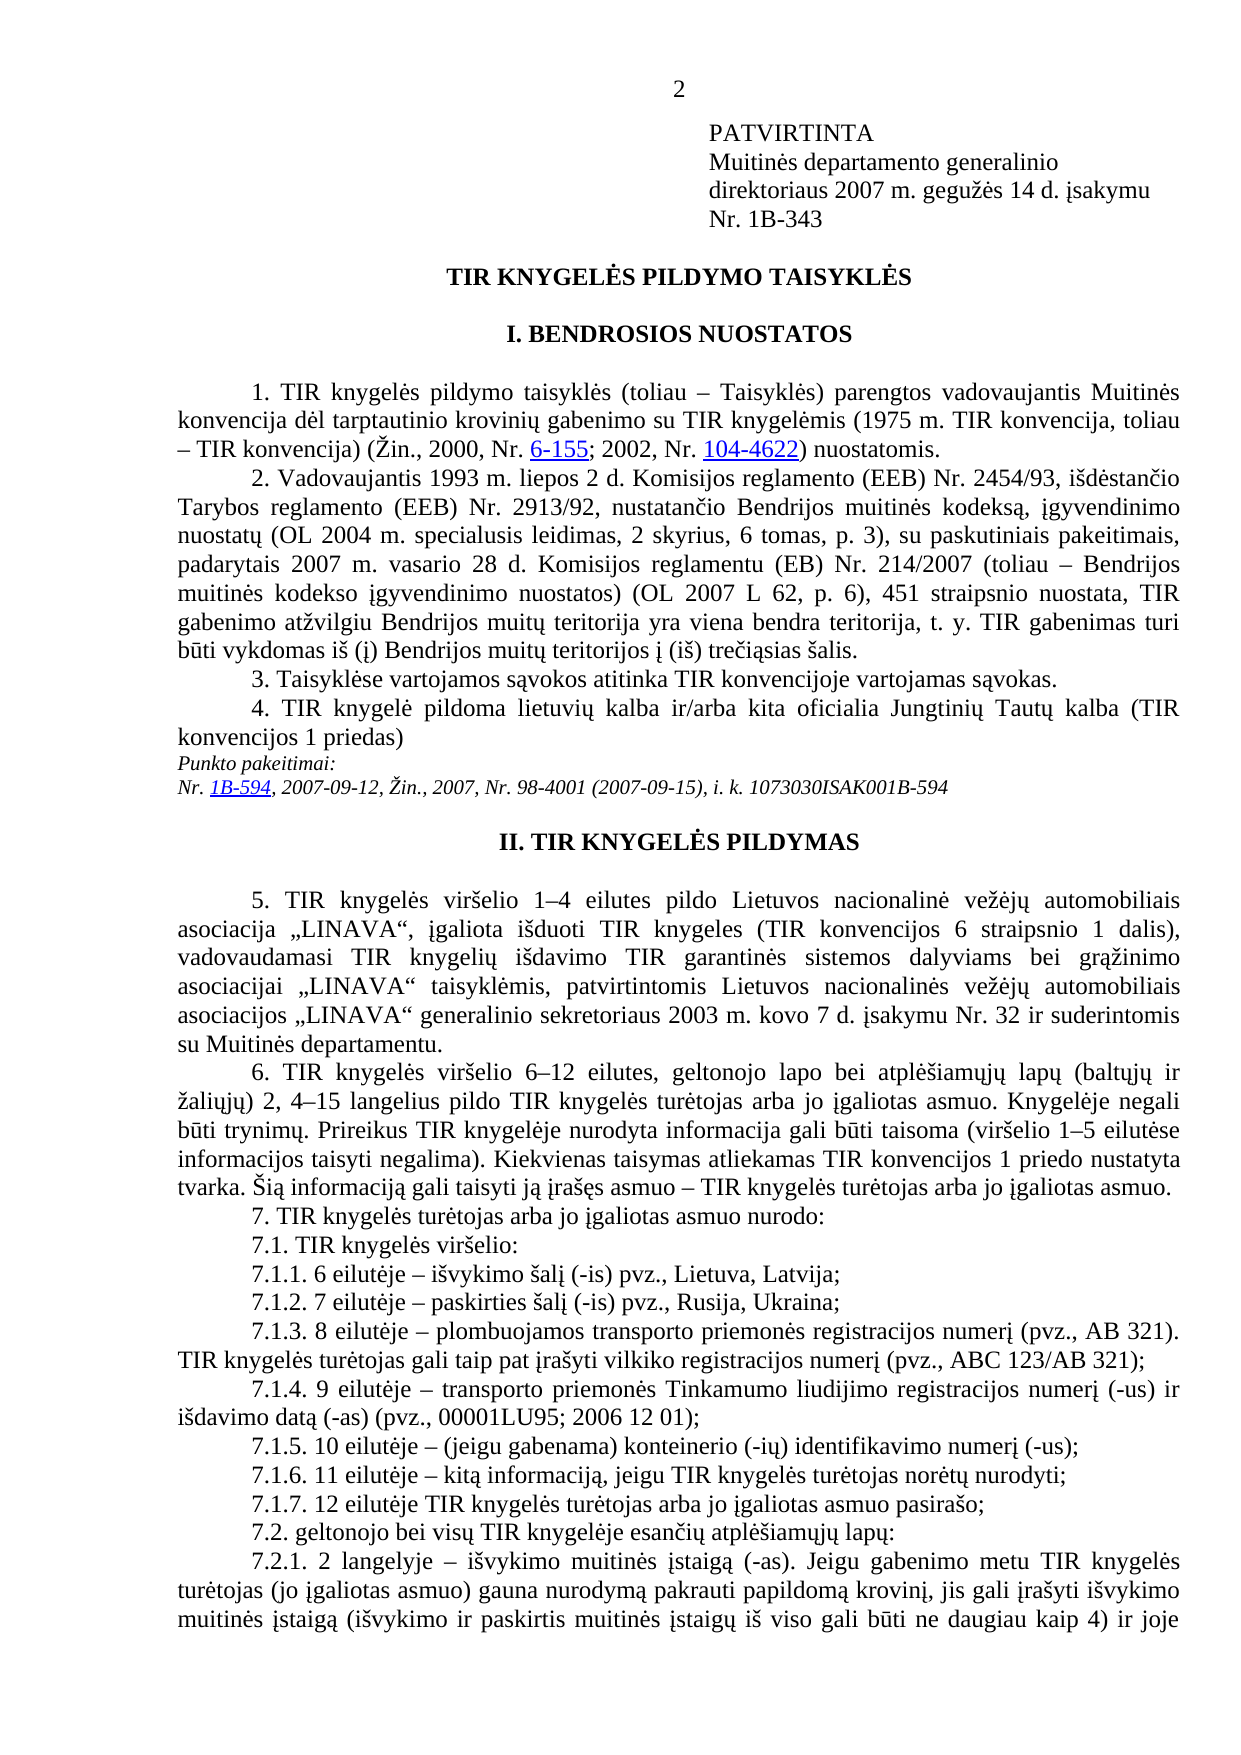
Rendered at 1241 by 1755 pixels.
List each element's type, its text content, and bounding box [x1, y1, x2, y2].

text Muitinės departamento generalinio [177, 147, 1181, 176]
text direktoriaus 2007 m. gegužės 14 d. įsakymu [177, 176, 1181, 204]
text TIR KNYGELĖS PILDYMO TAISYKLĖS [177, 262, 1181, 291]
text Nr. 1B-594, 2007-09-12, Žin., 2007, Nr. 98-4001 (2007-09-15), i. k. 1073030ISAK001B-594 [177, 775, 1181, 799]
text Nr. 1B-343 [177, 204, 1181, 233]
text 7.1.1. 6 eilutėje – išvykimo šalį (-is) pvz., Lietuva, Latvija; [177, 1259, 1181, 1287]
text Punkto pakeitimai: [177, 751, 1181, 775]
text I. BENDROSIOS NUOSTATOS [177, 319, 1181, 348]
text 7.1.6. 11 eilutėje – kitą informaciją, jeigu TIR knygelės turėtojas norėtų nurodyti; [177, 1460, 1181, 1489]
text 1. TIR knygelės pildymo taisyklės (toliau – Taisyklės) parengtos vadovaujantis Muitinės konvencija dėl tarptautinio krovinių gabenimo su TIR knygelėmis (1975 m. TIR konvencija, toliau – TIR konvencija) (Žin., 2000, Nr. 6-155; 2002, Nr. 104-4622) nuostatomis. [177, 377, 1181, 463]
text 7.2. geltonojo bei visų TIR knygelėje esančių atplėšiamųjų lapų: [177, 1517, 1181, 1546]
text 7.2.1. 2 langelyje – išvykimo muitinės įstaigą (-as). Jeigu gabenimo metu TIR knygelės turėtojas (jo įgaliotas asmuo) gauna nurodymą pakrauti papildomą krovinį, jis gali įrašyti išvykimo muitinės įstaigą (išvykimo ir paskirtis muitinės įstaigų iš viso gali būti ne daugiau kaip 4) ir joje [177, 1546, 1181, 1632]
text 2. Vadovaujantis 1993 m. liepos 2 d. Komisijos reglamento (EEB) Nr. 2454/93, išdėstančio Tarybos reglamento (EEB) Nr. 2913/92, nustatančio Bendrijos muitinės kodeksą, įgyvendinimo nuostatų (OL 2004 m. specialusis leidimas, 2 skyrius, 6 tomas, p. 3), su paskutiniais pakeitimais, padarytais 2007 m. vasario 28 d. Komisijos reglamentu (EB) Nr. 214/2007 (toliau – Bendrijos muitinės kodekso įgyvendinimo nuostatos) (OL 2007 L 62, p. 6), 451 straipsnio nuostata, TIR gabenimo atžvilgiu Bendrijos muitų teritorija yra viena bendra teritorija, t. y. TIR gabenimas turi būti vykdomas iš (į) Bendrijos muitų teritorijos į (iš) trečiąsias šalis. [177, 463, 1181, 664]
text 3. Taisyklėse vartojamos sąvokos atitinka TIR konvencijoje vartojamas sąvokas. [177, 664, 1181, 693]
text 7.1.3. 8 eilutėje – plombuojamos transporto priemonės registracijos numerį (pvz., AB 321). TIR knygelės turėtojas gali taip pat įrašyti vilkiko registracijos numerį (pvz., ABC 123/AB 321); [177, 1316, 1181, 1374]
text 7.1.5. 10 eilutėje – (jeigu gabenama) konteinerio (-ių) identifikavimo numerį (-us); [177, 1431, 1181, 1460]
text 4. TIR knygelė pildoma lietuvių kalba ir/arba kita oficialia Jungtinių Tautų kalba (TIR konvencijos 1 priedas) [177, 693, 1181, 751]
text 7. TIR knygelės turėtojas arba jo įgaliotas asmuo nurodo: [177, 1201, 1181, 1230]
text II. TIR KNYGELĖS PILDYMAS [177, 827, 1181, 856]
text 7.1.7. 12 eilutėje TIR knygelės turėtojas arba jo įgaliotas asmuo pasirašo; [177, 1489, 1181, 1517]
text 7.1. TIR knygelės viršelio: [177, 1230, 1181, 1259]
text PATVIRTINTA [709, 118, 1181, 147]
text 5. TIR knygelės viršelio 1–4 eilutes pildo Lietuvos nacionalinė vežėjų automobiliais asociacija „LINAVA“, įgaliota išduoti TIR knygeles (TIR konvencijos 6 straipsnio 1 dalis), vadovaudamasi TIR knygelių išdavimo TIR garantinės sistemos dalyviams bei grąžinimo asociacijai „LINAVA“ taisyklėmis, patvirtintomis Lietuvos nacionalinės vežėjų automobiliais asociacijos „LINAVA“ generalinio sekretoriaus 2003 m. kovo 7 d. įsakymu Nr. 32 ir suderintomis su Muitinės departamentu. [177, 885, 1181, 1057]
text 7.1.2. 7 eilutėje – paskirties šalį (-is) pvz., Rusija, Ukraina; [177, 1287, 1181, 1316]
text 6. TIR knygelės viršelio 6–12 eilutes, geltonojo lapo bei atplėšiamųjų lapų (baltųjų ir žaliųjų) 2, 4–15 langelius pildo TIR knygelės turėtojas arba jo įgaliotas asmuo. Knygelėje negali būti trynimų. Prireikus TIR knygelėje nurodyta informacija gali būti taisoma (viršelio 1–5 eilutėse informacijos taisyti negalima). Kiekvienas taisymas atliekamas TIR konvencijos 1 priedo nustatyta tvarka. Šią informaciją gali taisyti ją įrašęs asmuo – TIR knygelės turėtojas arba jo įgaliotas asmuo. [177, 1057, 1181, 1201]
text 7.1.4. 9 eilutėje – transporto priemonės Tinkamumo liudijimo registracijos numerį (-us) ir išdavimo datą (-as) (pvz., 00001LU95; 2006 12 01); [177, 1374, 1181, 1431]
